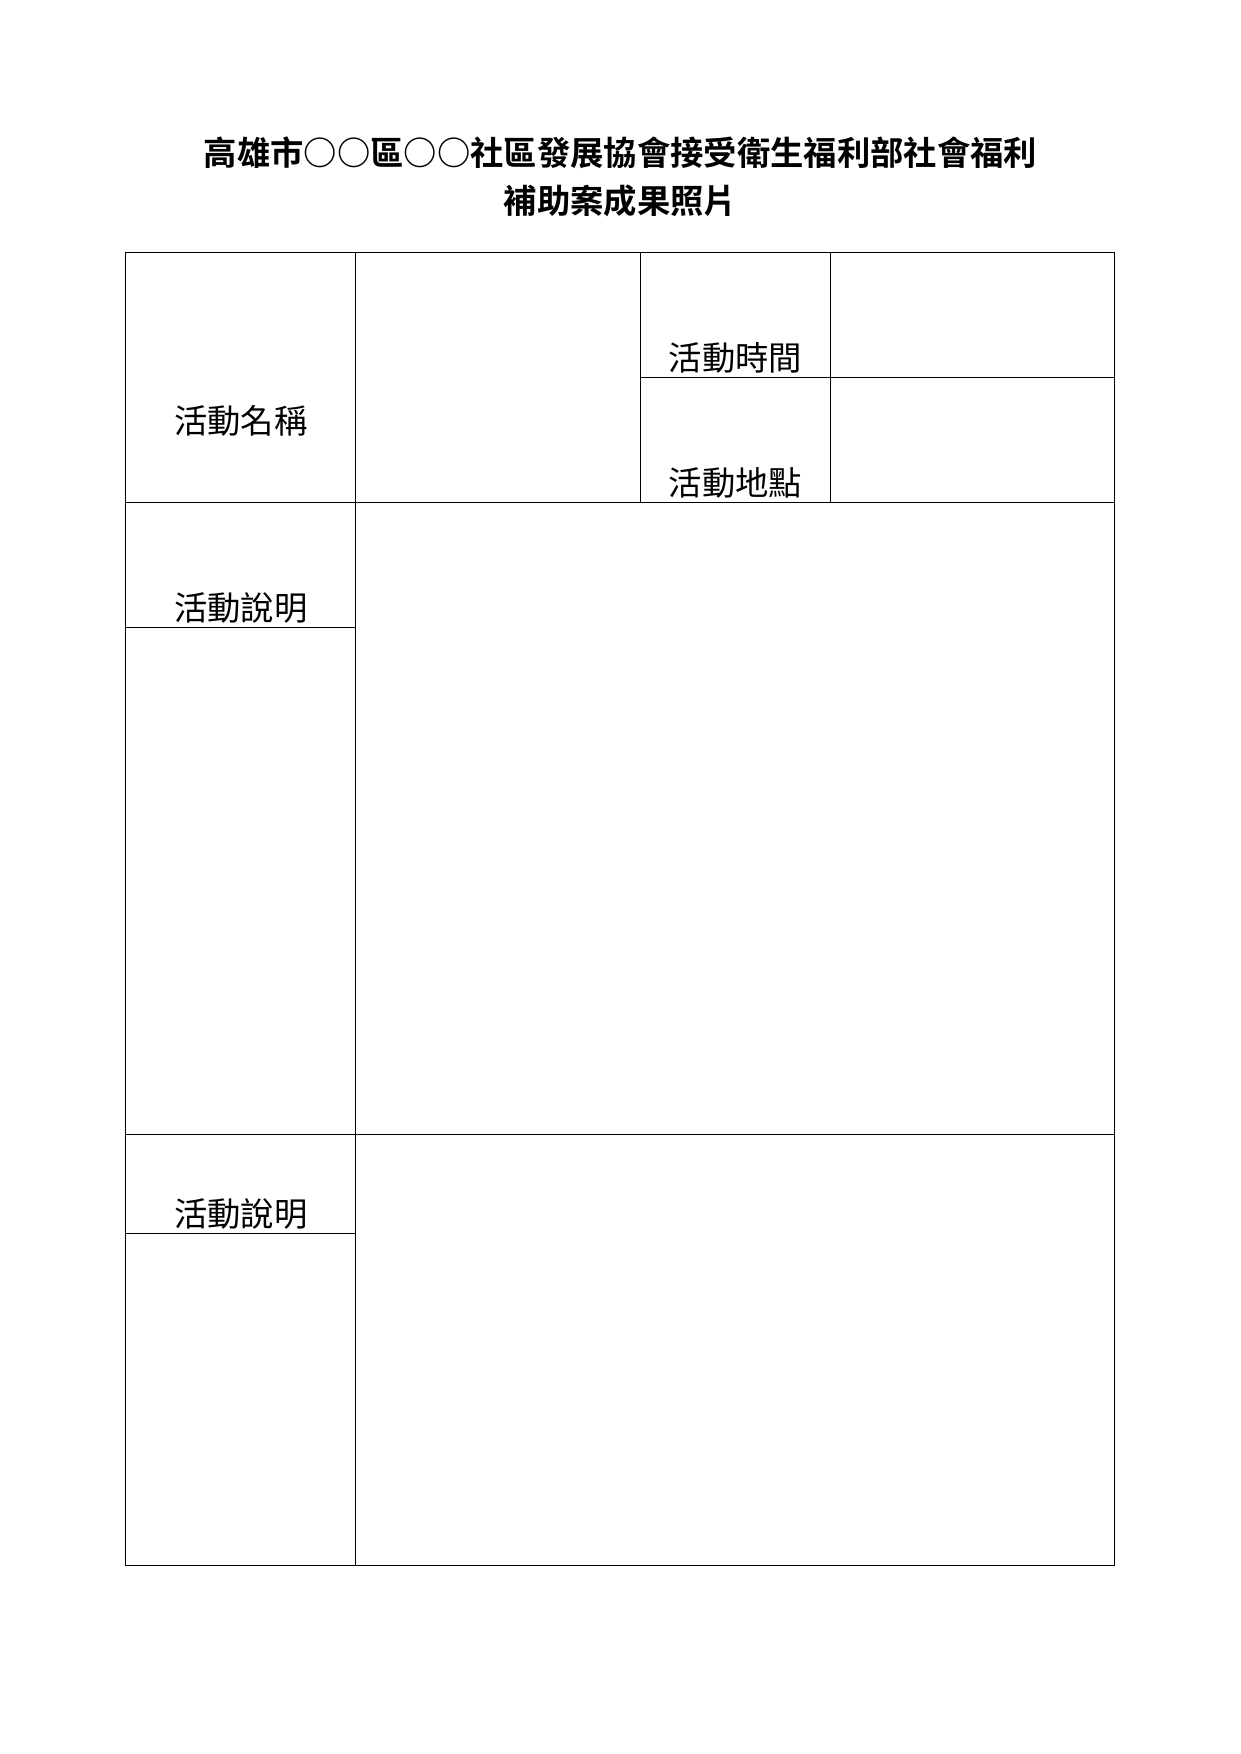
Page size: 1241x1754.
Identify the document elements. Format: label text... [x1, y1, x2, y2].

table_cell 活動說明 [126, 503, 355, 627]
table_cell [831, 378, 1114, 502]
table_header [831, 253, 1114, 377]
table_cell [126, 628, 355, 1134]
table_cell [356, 503, 1114, 1134]
table_header [356, 253, 640, 502]
table_header 活動時間 [641, 253, 830, 377]
table_cell 活動地點 [641, 378, 830, 502]
table_cell [356, 1135, 1114, 1564]
text 高雄市○○區○○社區發展協會接受衛生福利部社會福利補助案成果照片 [187, 127, 1053, 223]
table_cell [126, 1234, 355, 1564]
table_cell 活動說明 [126, 1135, 355, 1233]
table_header 活動名稱 [126, 253, 355, 502]
